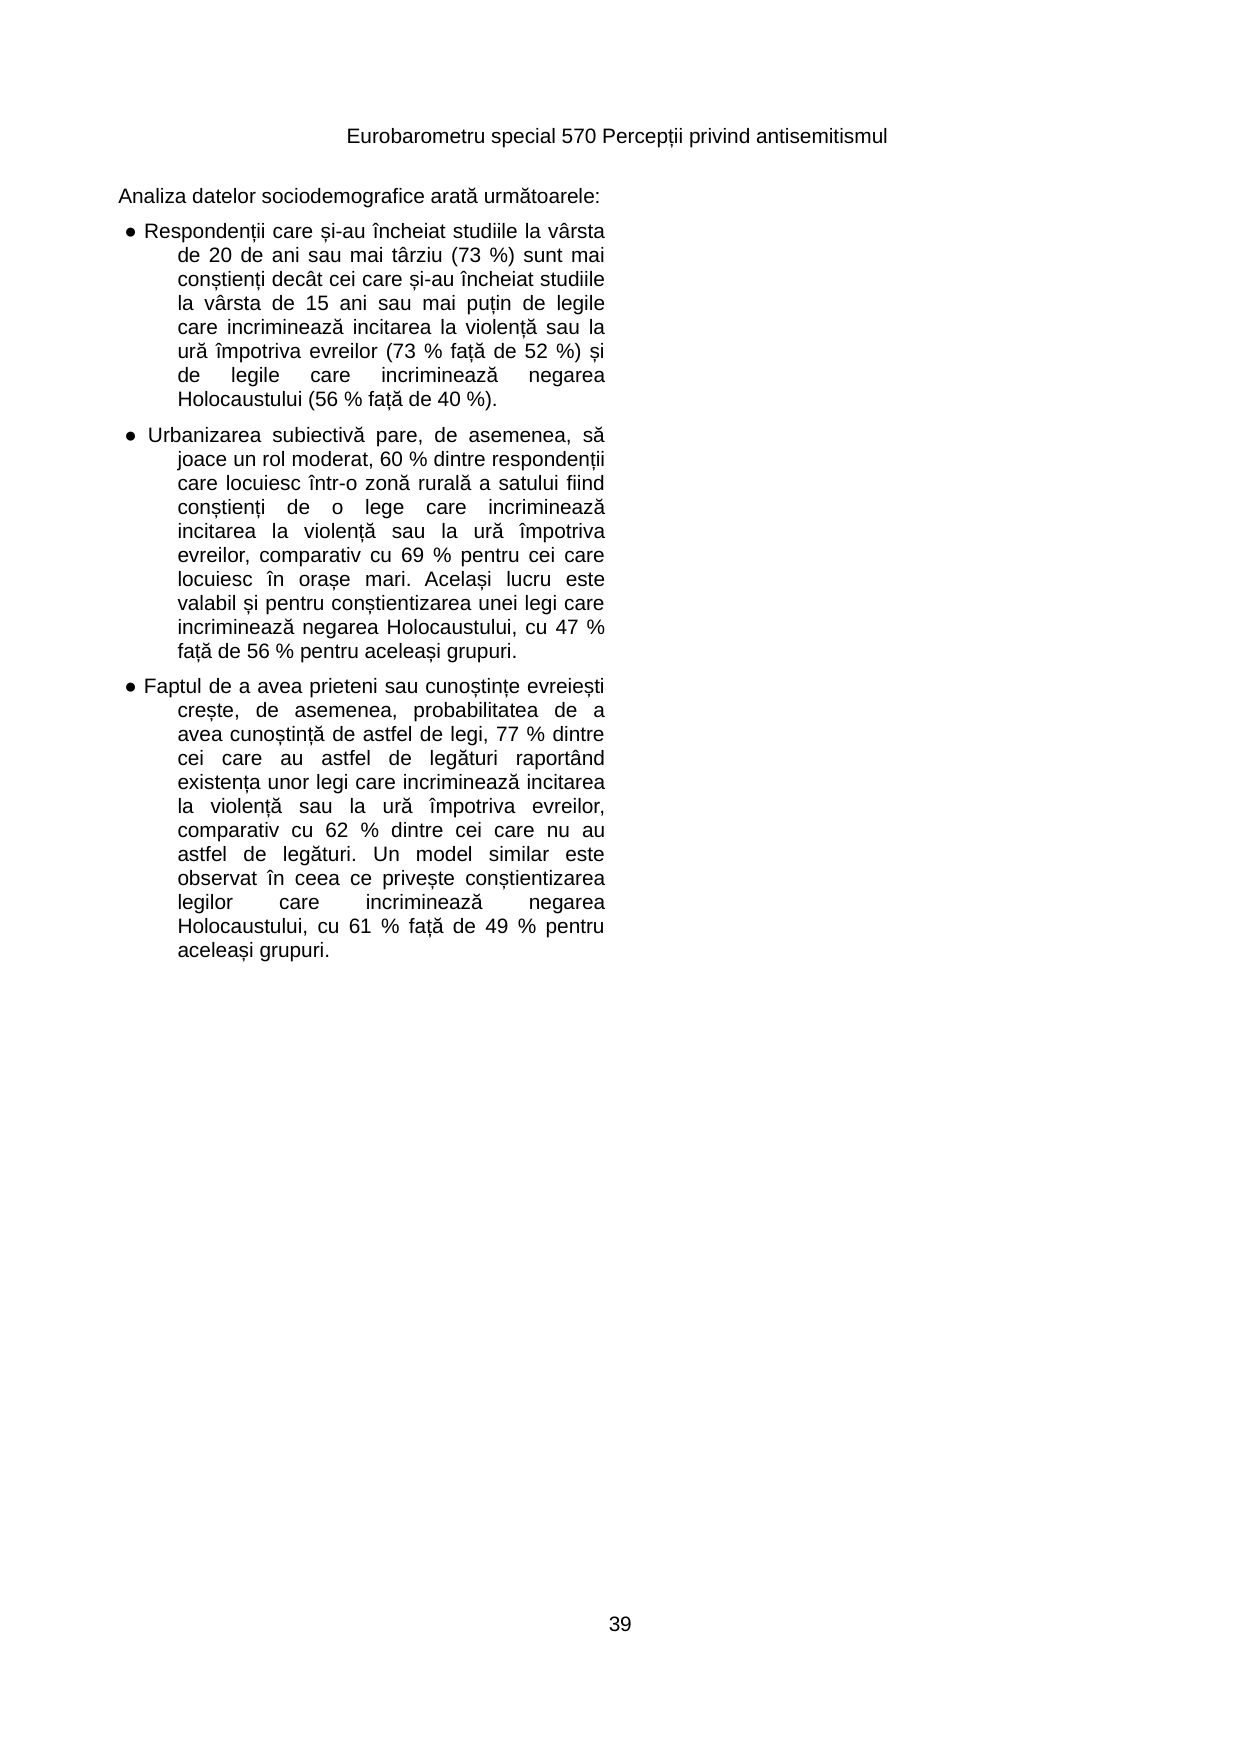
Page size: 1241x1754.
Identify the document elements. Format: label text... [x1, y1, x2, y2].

text ● Respondenții care și-au încheiat studiile la vârsta de 20 de ani sau mai târziu (73 %) sunt mai conștienți decât cei care și-au încheiat studiile la vârsta de 15 ani sau mai puțin de legile care incriminează incitarea la violență sau la ură împotriva evreilor (73 % față de 52 %) și de legile care incriminează negarea Holocaustului (56 % față de 40 %). [124, 219, 605, 411]
text ● Urbanizarea subiectivă pare, de asemenea, să joace un rol moderat, 60 % dintre respondenții care locuiesc într-o zonă rurală a satului fiind conștienți de o lege care incriminează incitarea la violență sau la ură împotriva evreilor, comparativ cu 69 % pentru cei care locuiesc în orașe mari. Același lucru este valabil și pentru conștientizarea unei legi care incriminează negarea Holocaustului, cu 47 % față de 56 % pentru aceleași grupuri. [124, 423, 605, 662]
text ● Faptul de a avea prieteni sau cunoștințe evreiești crește, de asemenea, probabilitatea de a avea cunoștință de astfel de legi, 77 % dintre cei care au astfel de legături raportând existența unor legi care incriminează incitarea la violență sau la ură împotriva evreilor, comparativ cu 62 % dintre cei care nu au astfel de legături. Un model similar este observat în ceea ce privește conștientizarea legilor care incriminează negarea Holocaustului, cu 61 % față de 49 % pentru aceleași grupuri. [124, 674, 605, 962]
text Analiza datelor sociodemografice arată următoarele: [118, 183, 605, 207]
